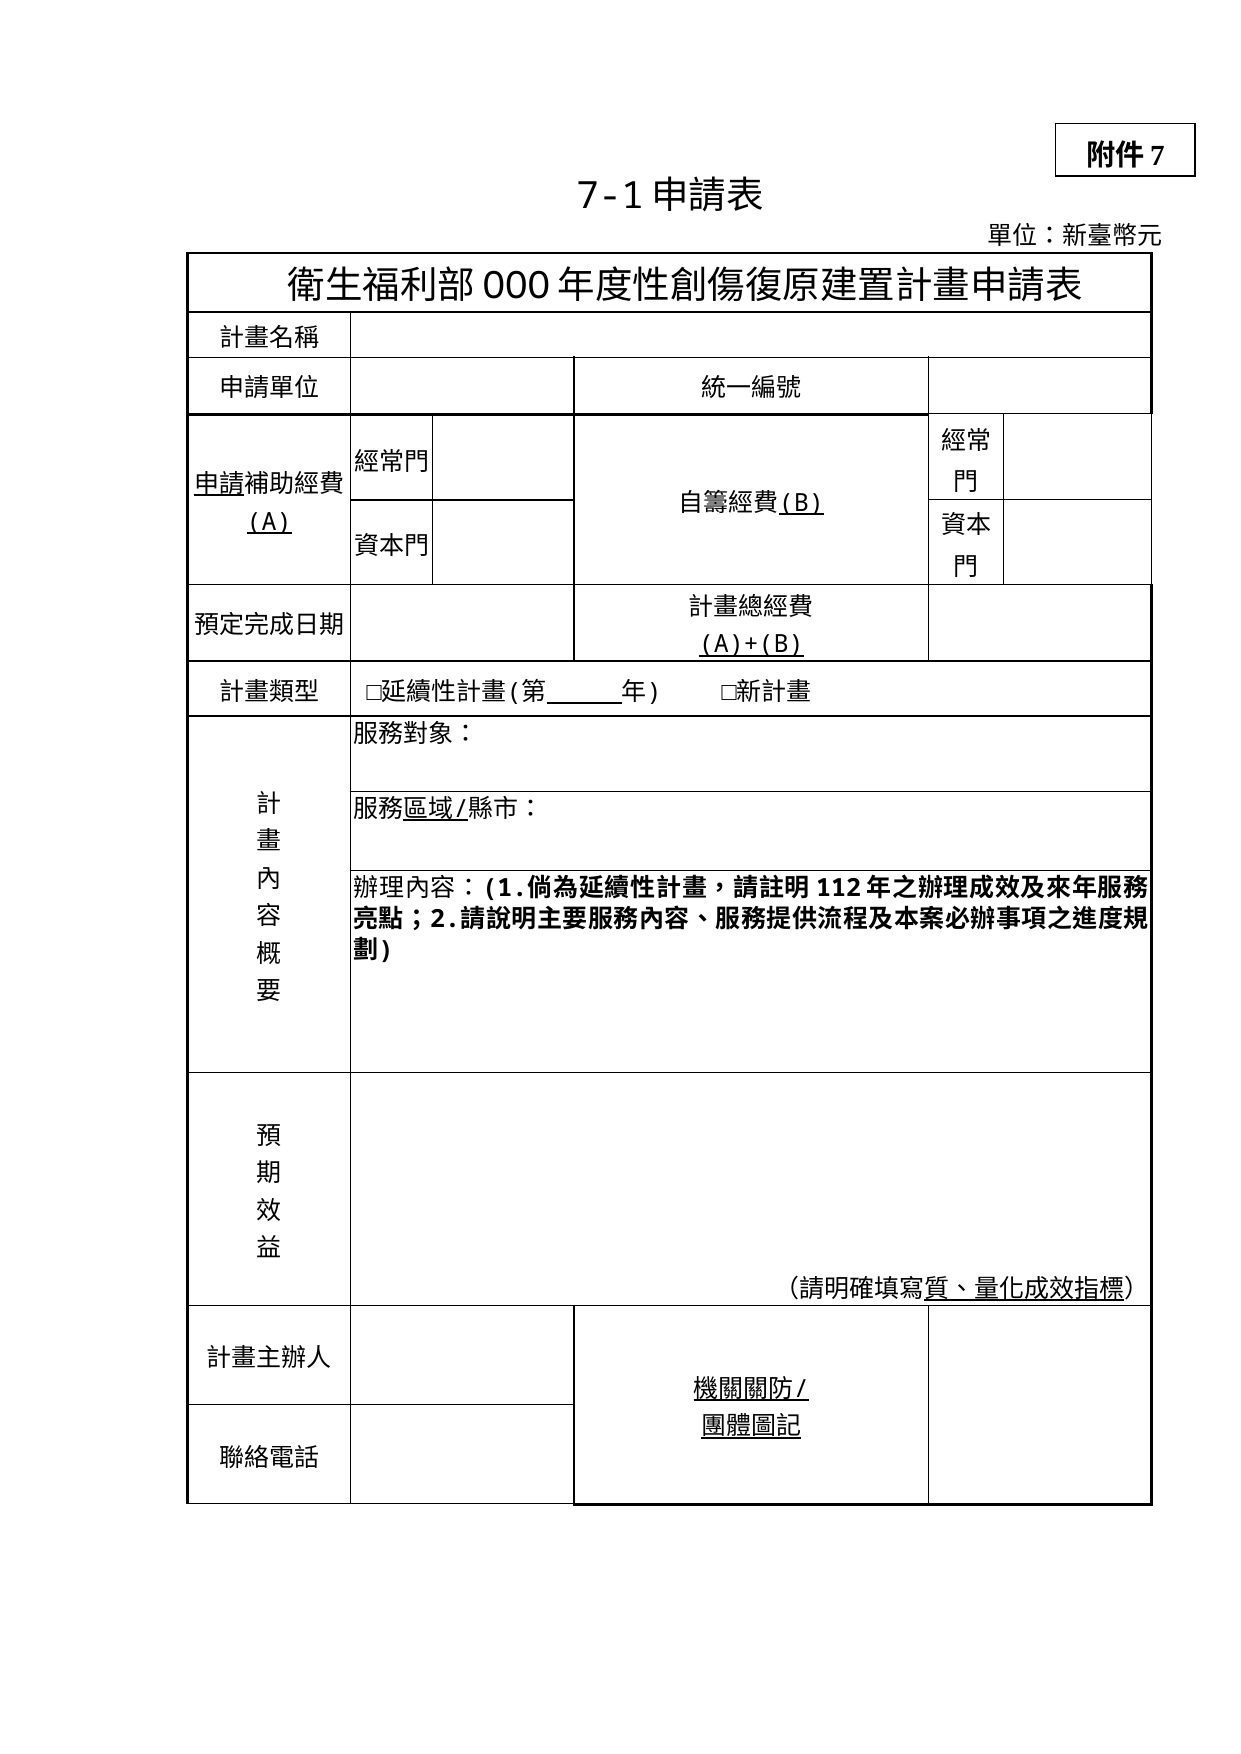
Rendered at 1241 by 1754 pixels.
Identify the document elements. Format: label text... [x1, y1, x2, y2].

table_cell [351, 1405, 573, 1503]
text 附件7 [1071, 131, 1179, 168]
table_cell [1004, 500, 1151, 584]
table_cell [1004, 414, 1151, 499]
table_cell [433, 501, 573, 584]
table_cell 計 畫 內 容 概 要 [189, 717, 350, 1072]
table_cell （請明確填寫質、量化成效指標） [351, 1073, 1150, 1305]
table_cell [351, 585, 573, 660]
table_cell 申請補助經費 (A) [189, 416, 350, 584]
table_cell 資本門 [351, 501, 432, 584]
table_cell 計畫類型 [189, 662, 350, 715]
table_cell 計畫名稱 [189, 313, 350, 356]
table_cell 經常門 [929, 414, 1003, 499]
table_cell 預定完成日期 [189, 585, 350, 660]
table_cell 聯絡電話 [189, 1405, 350, 1503]
table_cell [433, 416, 573, 499]
table_cell [351, 313, 1150, 356]
text 7-1申請表 [1056, 124, 1194, 175]
table_cell 計畫總經費 (A)+(B) [575, 585, 928, 660]
table_cell 辦理內容：(1.倘為延續性計畫，請註明112年之辦理成效及來年服務亮點；2.請說明主要服務內容、服務提供流程及本案必辦事項之進度規劃) [351, 871, 1150, 1072]
table_cell 服務對象： [351, 717, 1150, 791]
table_cell [929, 585, 1150, 660]
table_cell 計畫主辦人 [189, 1306, 350, 1404]
table_cell [351, 358, 573, 413]
table_cell 經常門 [351, 416, 432, 499]
table_header 衛生福利部OOO年度性創傷復原建置計畫申請表 [189, 254, 1150, 311]
table_cell 機關關防/ 團體圖記 [575, 1306, 928, 1503]
table_cell 統一編號 [575, 358, 928, 413]
table_cell 服務區域/縣市： [351, 792, 1150, 869]
table_cell 資本門 [929, 500, 1003, 584]
table_cell □延續性計畫(第 年) □新計畫 [351, 662, 1150, 715]
table_cell 自籌經費(B) [575, 416, 928, 584]
table_cell 申請單位 [189, 358, 350, 413]
table_cell [929, 1306, 1150, 1503]
text 7-1申請表 [187, 180, 1152, 216]
text 單位：新臺幣元 [187, 216, 1162, 252]
table_cell 預 期 效 益 [189, 1073, 350, 1305]
table_cell [929, 358, 1150, 413]
table_cell [351, 1306, 573, 1404]
